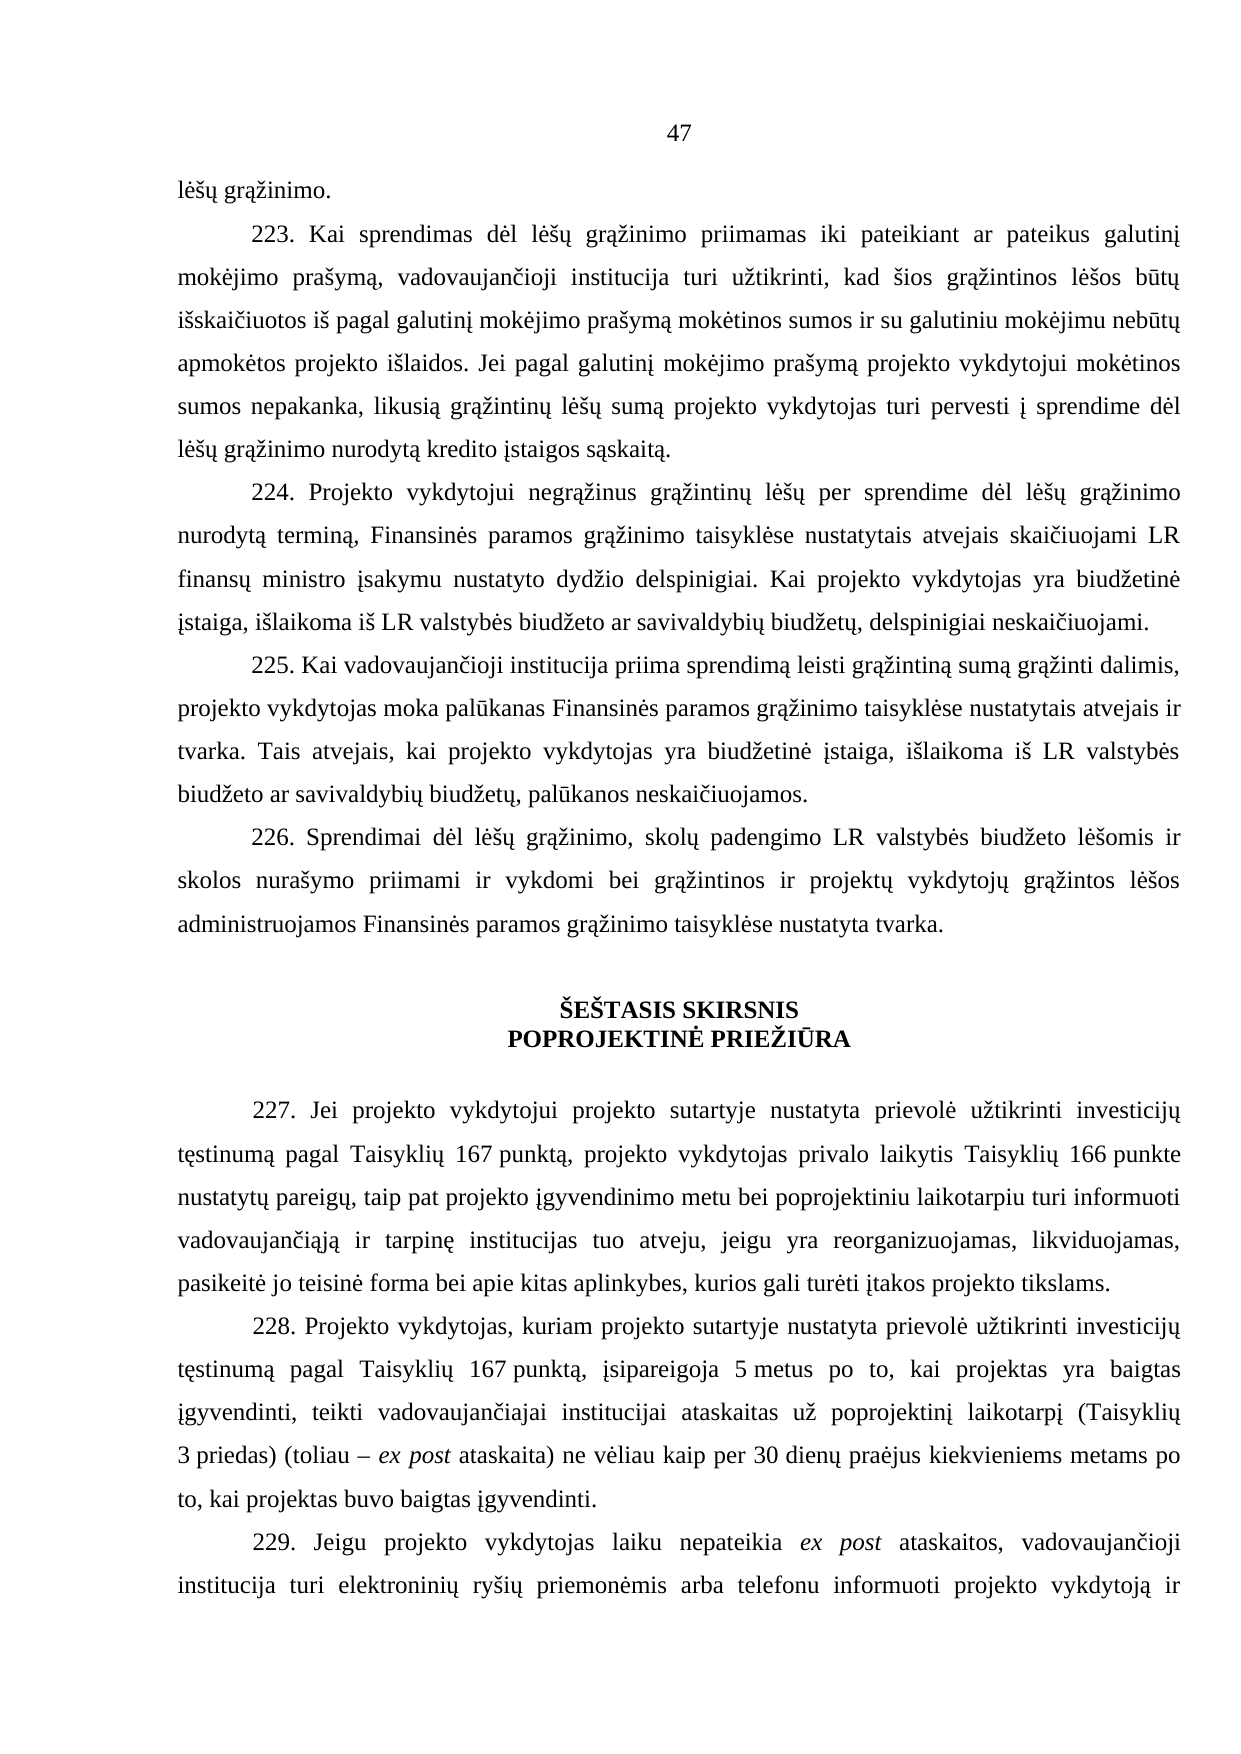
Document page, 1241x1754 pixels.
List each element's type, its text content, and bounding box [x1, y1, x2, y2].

text ŠEŠTASIS SKIRSNIS [177, 995, 1181, 1024]
text 228. Projekto vykdytojas, kuriam projekto sutartyje nustatyta prievolė užtikrinti investicijų tęstinumą pagal Taisyklių 167 punktą, įsipareigoja 5 metus po to, kai projektas yra baigtas įgyvendinti, teikti vadovaujančiajai institucijai ataskaitas už poprojektinį laikotarpį (Taisyklių 3 priedas) (toliau – ex post ataskaita) ne vėliau kaip per 30 dienų praėjus kiekvieniems metams po to, kai projektas buvo baigtas įgyvendinti. [177, 1311, 1181, 1512]
text 229. Jeigu projekto vykdytojas laiku nepateikia ex post ataskaitos, vadovaujančioji institucija turi elektroninių ryšių priemonėmis arba telefonu informuoti projekto vykdytoją ir [177, 1527, 1181, 1599]
text lėšų grąžinimo. [177, 176, 1181, 204]
text 227. Jei projekto vykdytojui projekto sutartyje nustatyta prievolė užtikrinti investicijų tęstinumą pagal Taisyklių 167 punktą, projekto vykdytojas privalo laikytis Taisyklių 166 punkte nustatytų pareigų, taip pat projekto įgyvendinimo metu bei poprojektiniu laikotarpiu turi informuoti vadovaujančiąją ir tarpinę institucijas tuo atveju, jeigu yra reorganizuojamas, likviduojamas, pasikeitė jo teisinė forma bei apie kitas aplinkybes, kurios gali turėti įtakos projekto tikslams. [177, 1096, 1181, 1297]
text 225. Kai vadovaujančioji institucija priima sprendimą leisti grąžintiną sumą grąžinti dalimis, projekto vykdytojas moka palūkanas Finansinės paramos grąžinimo taisyklėse nustatytais atvejais ir tvarka. Tais atvejais, kai projekto vykdytojas yra biudžetinė įstaiga, išlaikoma iš LR valstybės biudžeto ar savivaldybių biudžetų, palūkanos neskaičiuojamos. [177, 650, 1181, 808]
text 224. Projekto vykdytojui negrąžinus grąžintinų lėšų per sprendime dėl lėšų grąžinimo nurodytą terminą, Finansinės paramos grąžinimo taisyklėse nustatytais atvejais skaičiuojami LR finansų ministro įsakymu nustatyto dydžio delspinigiai. Kai projekto vykdytojas yra biudžetinė įstaiga, išlaikoma iš LR valstybės biudžeto ar savivaldybių biudžetų, delspinigiai neskaičiuojami. [177, 477, 1181, 636]
text 226. Sprendimai dėl lėšų grąžinimo, skolų padengimo LR valstybės biudžeto lėšomis ir skolos nurašymo priimami ir vykdomi bei grąžintinos ir projektų vykdytojų grąžintos lėšos administruojamos Finansinės paramos grąžinimo taisyklėse nustatyta tvarka. [177, 822, 1181, 937]
text 223. Kai sprendimas dėl lėšų grąžinimo priimamas iki pateikiant ar pateikus galutinį mokėjimo prašymą, vadovaujančioji institucija turi užtikrinti, kad šios grąžintinos lėšos būtų išskaičiuotos iš pagal galutinį mokėjimo prašymą mokėtinos sumos ir su galutiniu mokėjimu nebūtų apmokėtos projekto išlaidos. Jei pagal galutinį mokėjimo prašymą projekto vykdytojui mokėtinos sumos nepakanka, likusią grąžintinų lėšų sumą projekto vykdytojas turi pervesti į sprendime dėl lėšų grąžinimo nurodytą kredito įstaigos sąskaitą. [177, 219, 1181, 463]
text POPROJEKTINĖ PRIEŽIŪRA [177, 1024, 1181, 1052]
